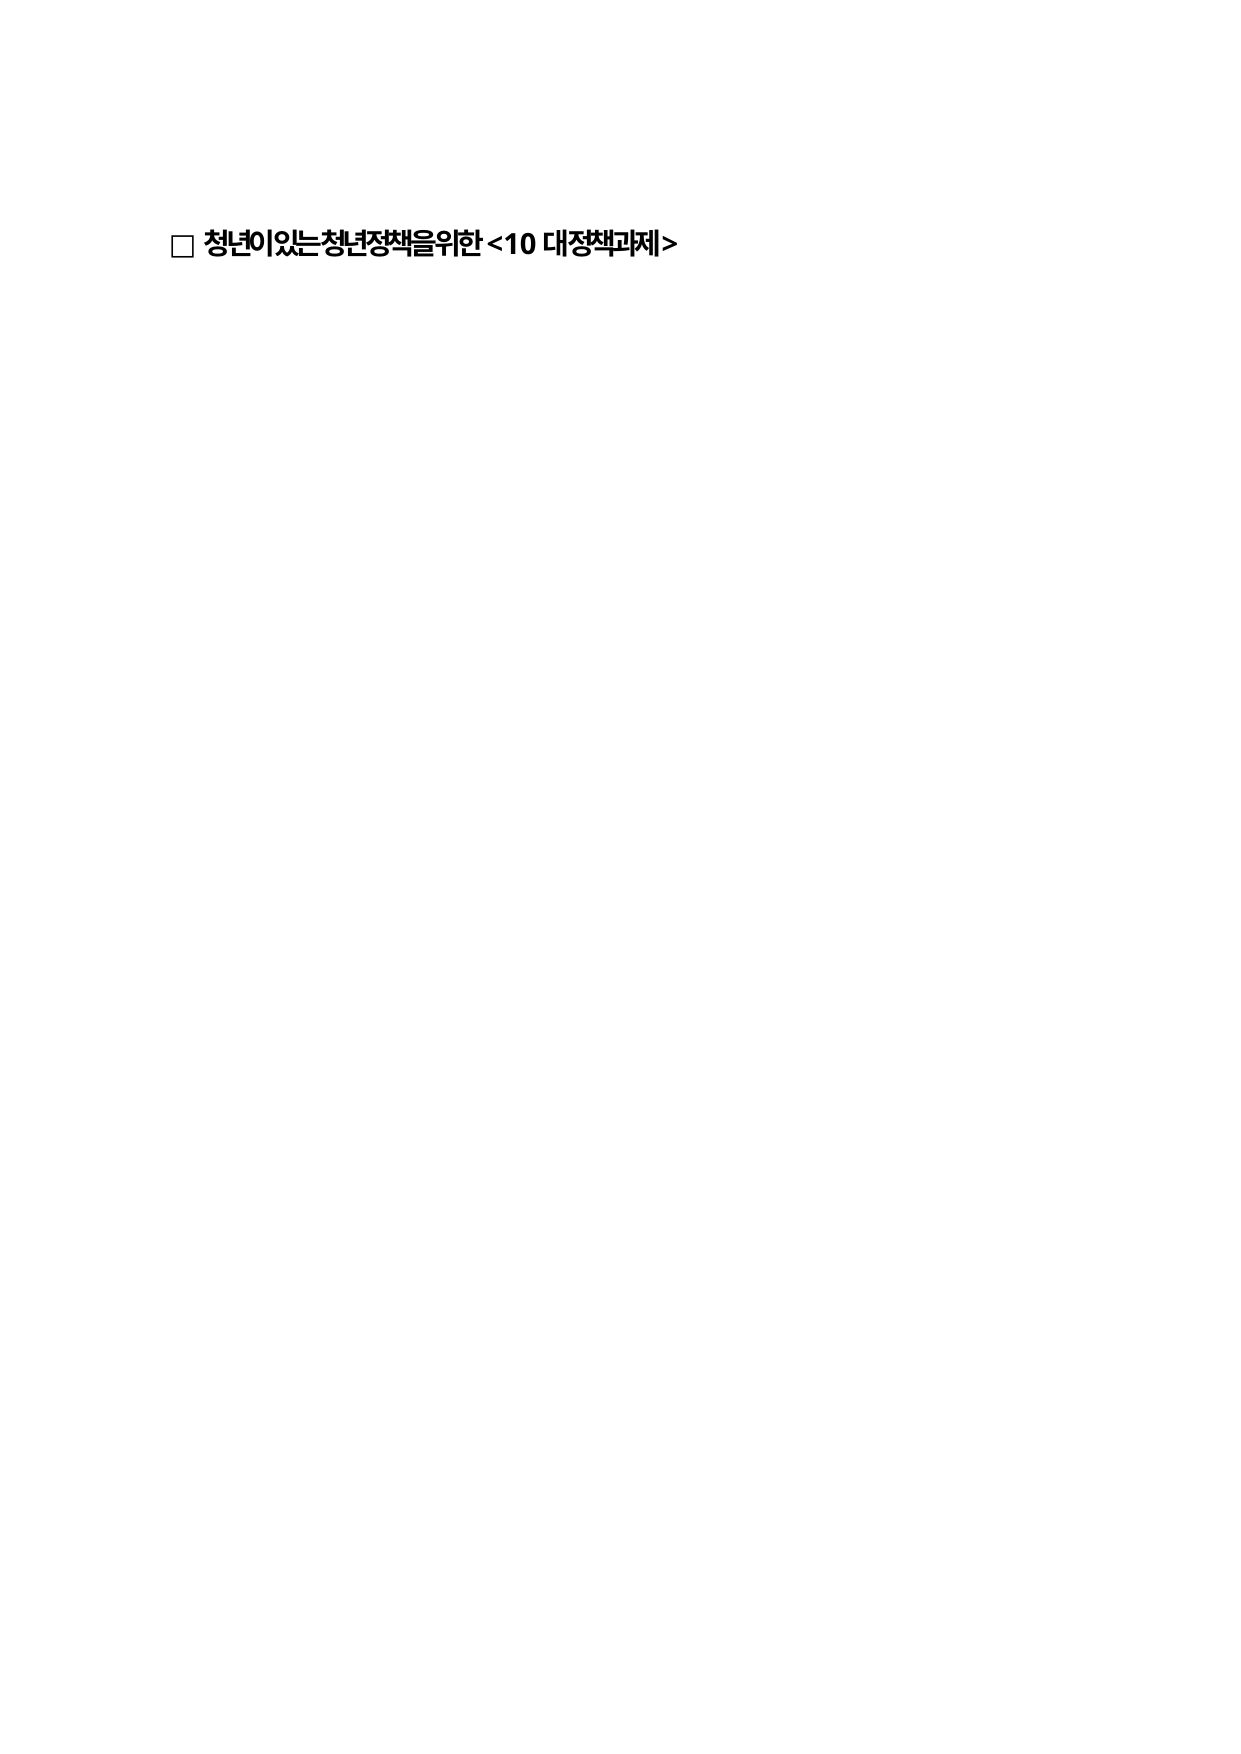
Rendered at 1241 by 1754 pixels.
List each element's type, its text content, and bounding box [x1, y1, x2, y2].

text □ 청년이 있는 청년정책을 위한 <10대 정책과제> [168, 220, 1072, 263]
